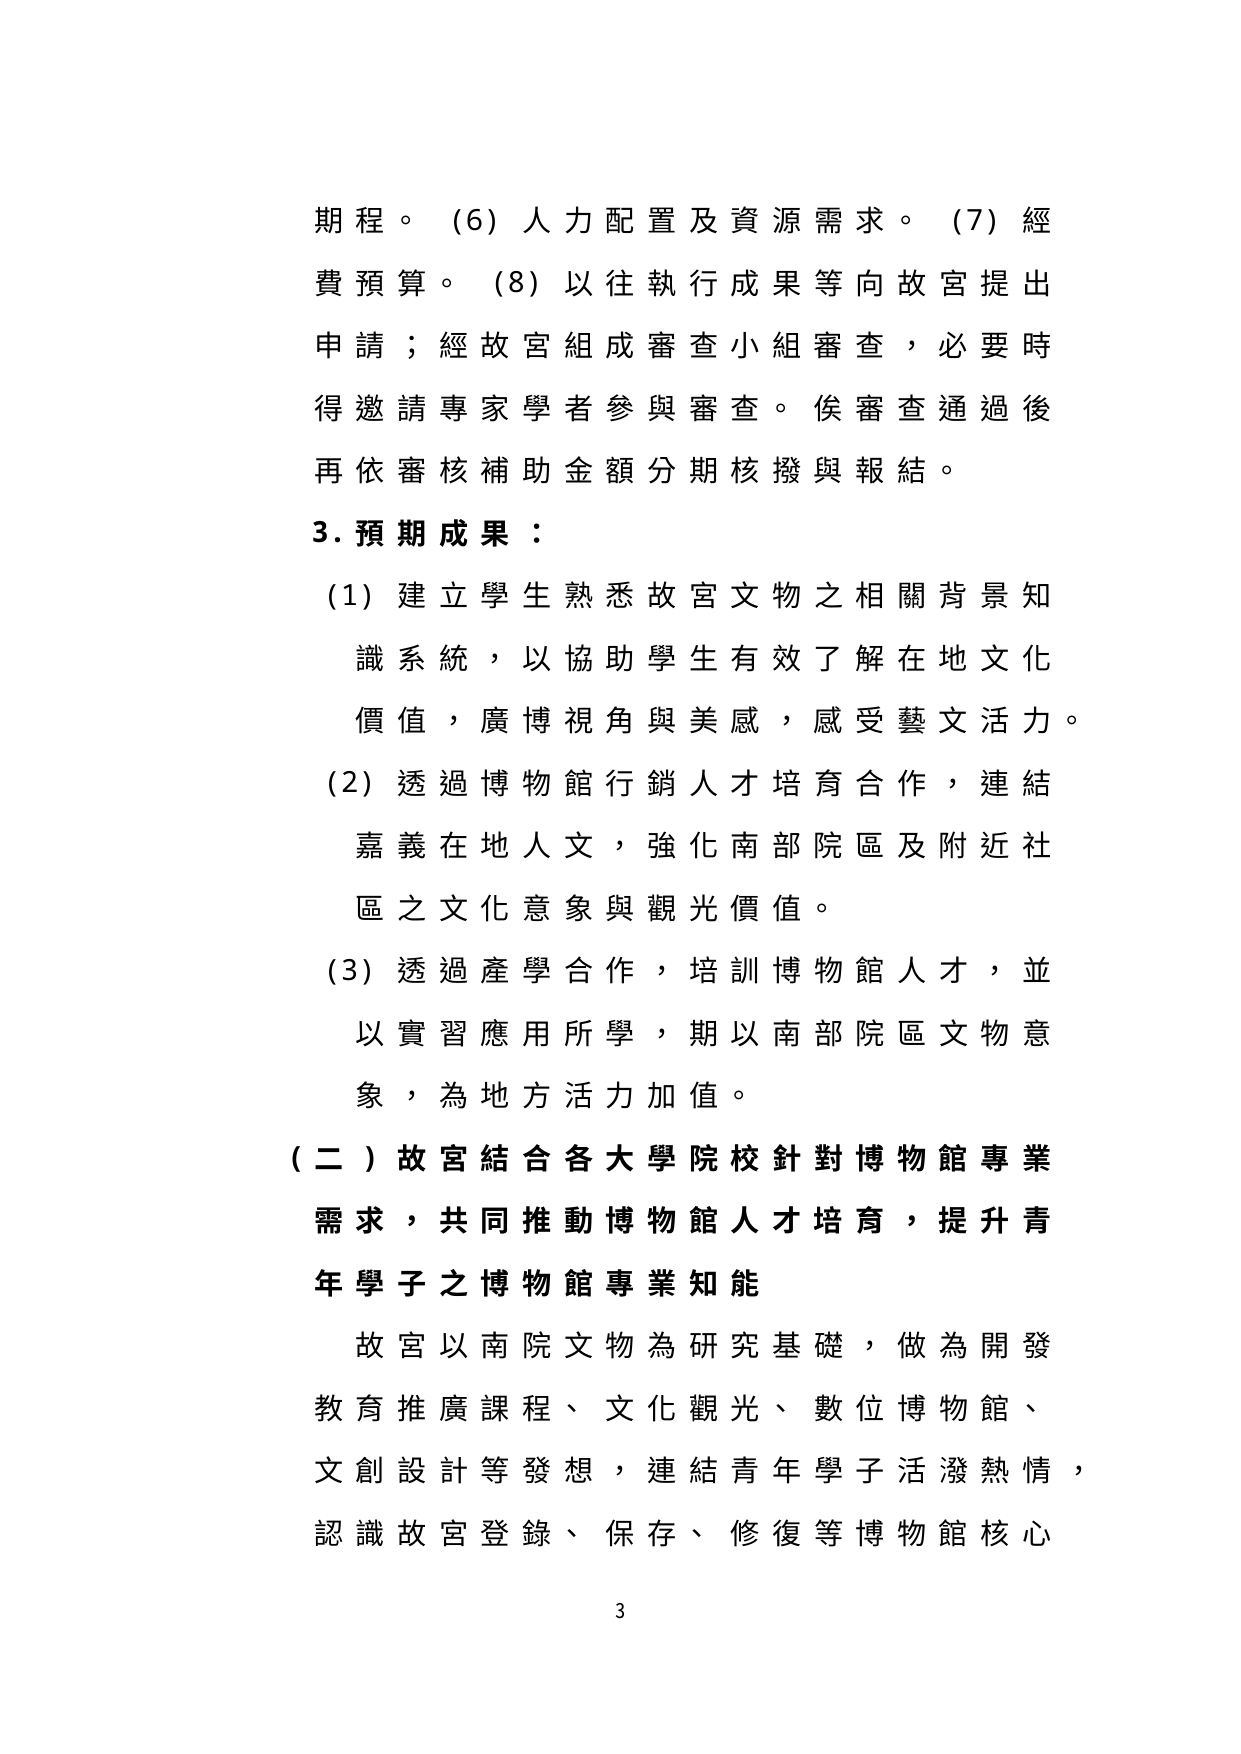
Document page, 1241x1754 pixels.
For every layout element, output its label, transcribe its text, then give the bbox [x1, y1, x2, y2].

text (3)透過產學合作，培訓博物館人才，並以實習應用所學，期以南部院區文物意象，為地方活力加值。 [301, 927, 1058, 1115]
text 3.預期成果： [271, 490, 1058, 552]
text 故宮以南院文物為研究基礎，做為開發教育推廣課程、文化觀光、數位博物館、文創設計等發想，連結青年學子活潑熱情，認識故宮登錄、保存、修復等博物館核心工作，增進博物館服務職能。該計畫為達到人才培育之目標，每個補助計畫期程為1年，每一補(捐)助案之金額，以不超過全案總經費80%為原則，且每案不得超過100萬元。但因業務推動需要，經專案審查核定者，不在此限，109年度共補助9校，合計補助金額499萬7,274元(詳表1)。 [271, 1302, 1058, 1552]
text (二)故宮結合各大學院校針對博物館專業需求，共同推動博物館人才培育，提升青年學子之博物館專業知能 [242, 1115, 1058, 1302]
text 期程。(6)人力配置及資源需求。(7)經費預算。(8)以往執行成果等向故宮提出申請；經故宮組成審查小組審查，必要時得邀請專家學者參與審查。俟審查通過後再依審核補助金額分期核撥與報結。 [301, 177, 1058, 490]
text (2)透過博物館行銷人才培育合作，連結嘉義在地人文，強化南部院區及附近社區之文化意象與觀光價值。 [301, 740, 1058, 927]
text (1)建立學生熟悉故宮文物之相關背景知識系統，以協助學生有效了解在地文化價值，廣博視角與美感，感受藝文活力。 [301, 552, 1058, 740]
